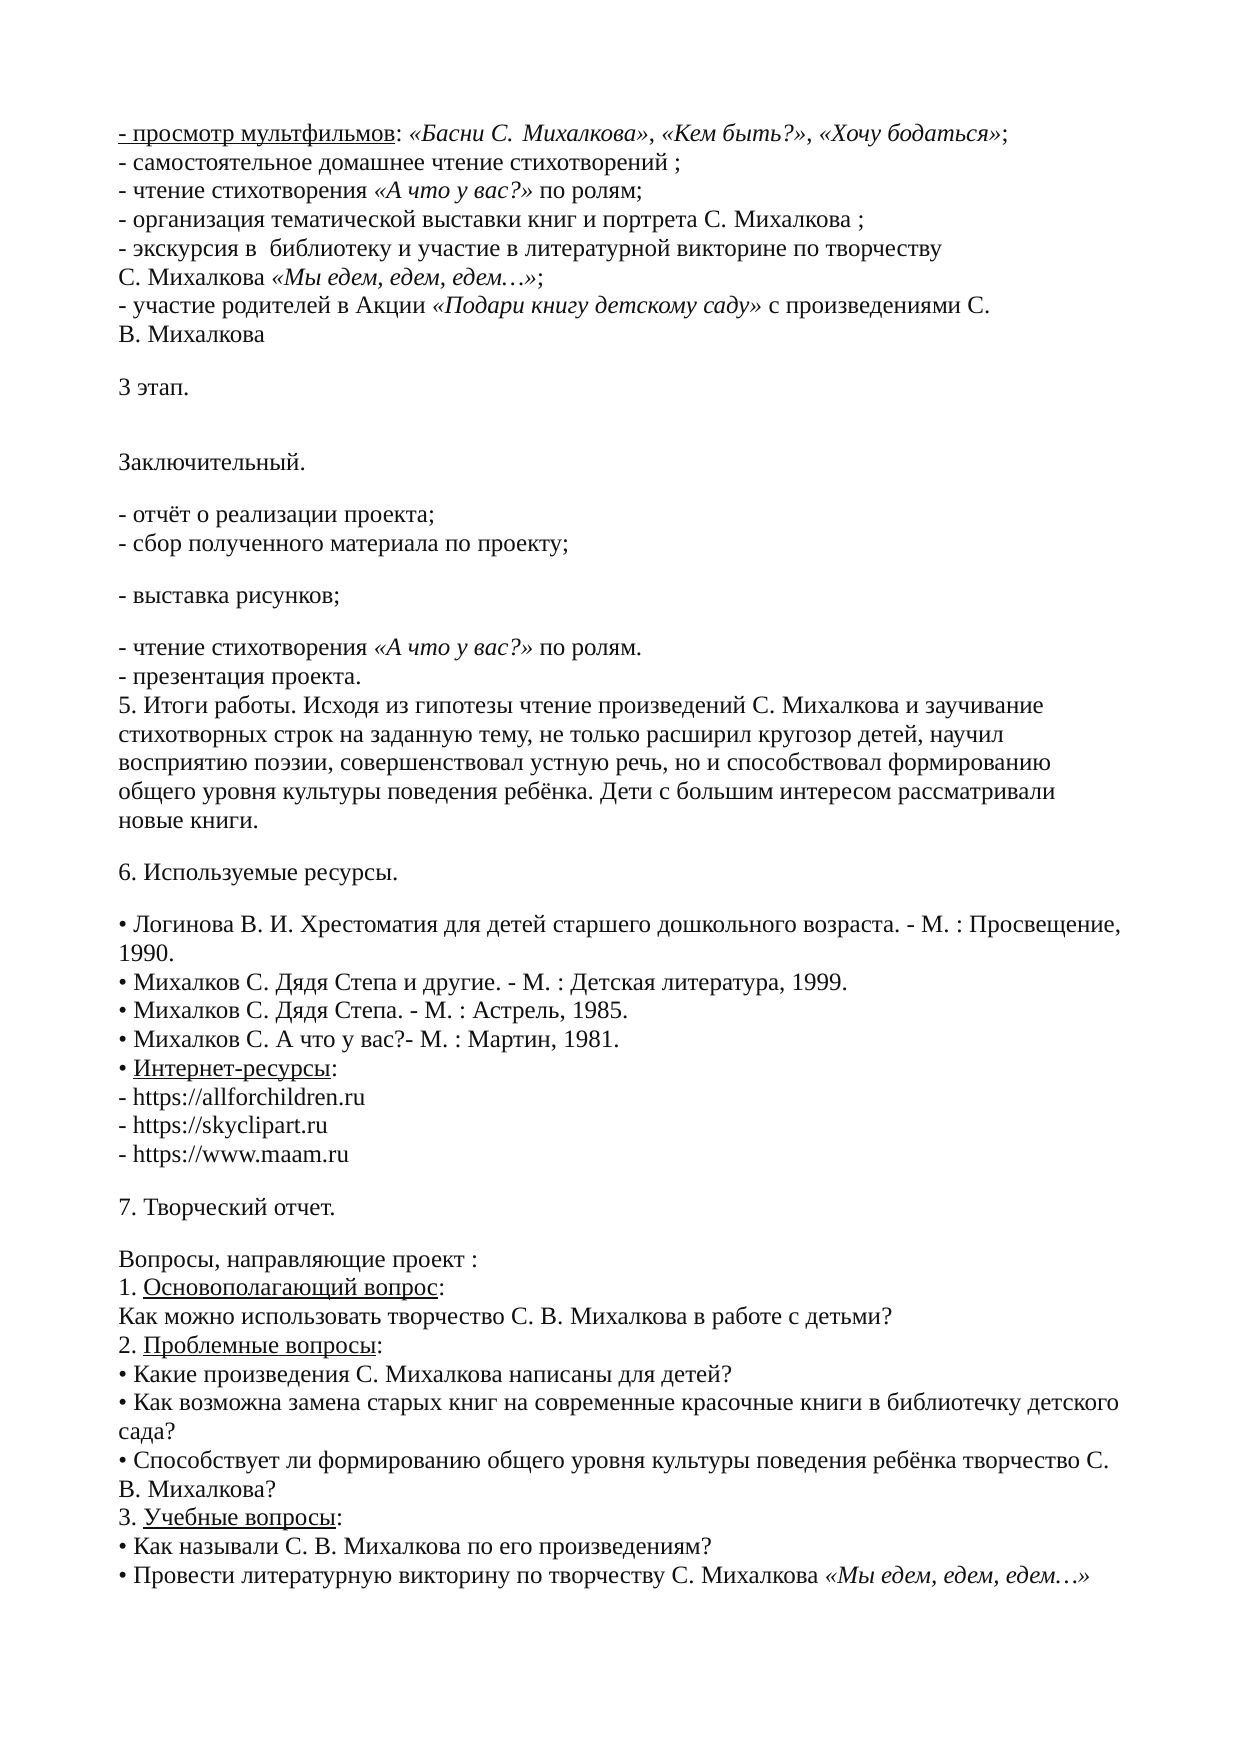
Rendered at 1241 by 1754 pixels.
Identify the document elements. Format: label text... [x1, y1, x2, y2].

text - сбор полученного материала по проекту; [118, 528, 1122, 557]
text - экскурсия в библиотеку и участие в литературной викторине по творчеству С. Михалкова «Мы едем, едем, едем…»; [118, 233, 1122, 291]
text Вопросы, направляющие проект : [118, 1244, 1122, 1272]
text • Способствует ли формированию общего уровня культуры поведения ребёнка творчество С. В. Михалкова? [118, 1445, 1122, 1502]
text Как можно использовать творчество С. В. Михалкова в работе с детьми? [118, 1301, 1122, 1330]
text 3 этап. [118, 372, 1122, 400]
text 1. Основополагающий вопрос: [118, 1272, 1122, 1301]
text • Михалков С. А что у вас?- М. : Мартин, 1981. [118, 1024, 1122, 1053]
text - просмотр мультфильмов: «Басни С. Михалкова», «Кем быть?», «Хочу бодаться»; [118, 118, 1122, 147]
text - отчёт о реализации проекта; [118, 499, 1122, 528]
text - презентация проекта. [118, 661, 1122, 690]
text • Провести литературную викторину по творчеству С. Михалкова «Мы едем, едем, едем…» [118, 1560, 1122, 1589]
text Заключительный. [118, 447, 1122, 476]
text - https://allforchildren.ru [118, 1082, 1122, 1111]
text • Михалков С. Дядя Степа и другие. - М. : Детская литература, 1999. [118, 967, 1122, 996]
text - участие родителей в Акции «Подари книгу детскому саду» с произведениями С. В. Михалкова [118, 291, 1122, 348]
text 2. Проблемные вопросы: [118, 1330, 1122, 1359]
text • Логинова В. И. Хрестоматия для детей старшего дошкольного возраста. - М. : Просвещение, 1990. [118, 909, 1122, 967]
text - https://www.maam.ru [118, 1139, 1122, 1168]
text • Как называли С. В. Михалкова по его произведениям? [118, 1531, 1122, 1560]
text - самостоятельное домашнее чтение стихотворений ; [118, 147, 1122, 176]
text - выставка рисунков; [118, 580, 1122, 609]
text - https://skyclipart.ru [118, 1111, 1122, 1139]
text - организация тематической выставки книг и портрета С. Михалкова ; [118, 204, 1122, 233]
text 6. Используемые ресурсы. [118, 857, 1122, 886]
text • Михалков С. Дядя Степа. - М. : Астрель, 1985. [118, 996, 1122, 1024]
text • Интернет-ресурсы: [118, 1053, 1122, 1082]
text • Какие произведения С. Михалкова написаны для детей? [118, 1359, 1122, 1387]
text - чтение стихотворения «А что у вас?» по ролям. [118, 632, 1122, 661]
text 7. Творческий отчет. [118, 1192, 1122, 1220]
text 5. Итоги работы. Исходя из гипотезы чтение произведений С. Михалкова и заучивание стихотворных строк на заданную тему, не только расширил кругозор детей, научил восприятию поэзии, совершенствовал устную речь, но и способствовал формированию общего уровня культуры поведения ребёнка. Дети с большим интересом рассматривали новые книги. [118, 690, 1122, 834]
text 3. Учебные вопросы: [118, 1502, 1122, 1531]
text • Как возможна замена старых книг на современные красочные книги в библиотечку детского сада? [118, 1387, 1122, 1445]
text - чтение стихотворения «А что у вас?» по ролям; [118, 176, 1122, 204]
